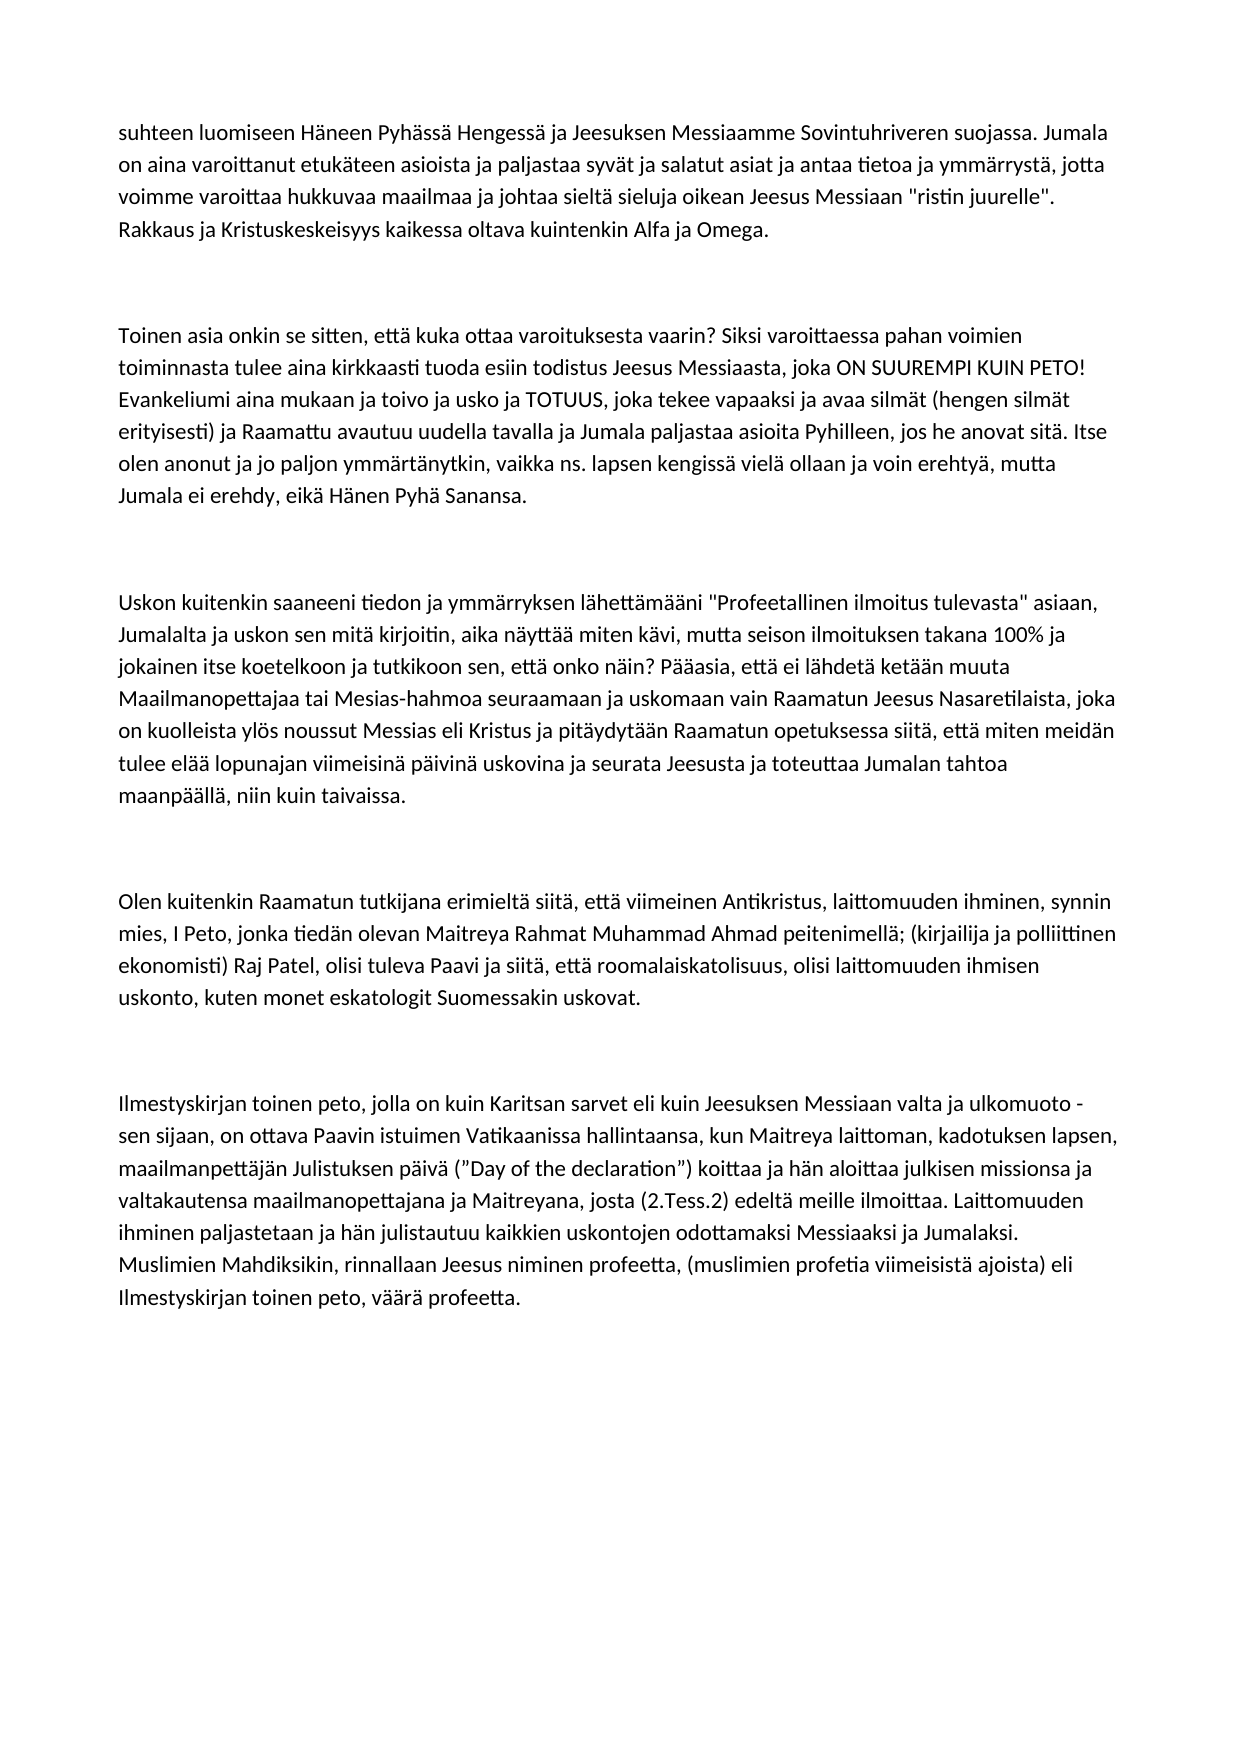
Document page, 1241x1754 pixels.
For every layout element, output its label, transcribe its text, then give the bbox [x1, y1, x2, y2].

text suhteen luomiseen Häneen Pyhässä Hengessä ja Jeesuksen Messiaamme Sovintuhriveren suojassa. Jumala on aina varoittanut etukäteen asioista ja paljastaa syvät ja salatut asiat ja antaa tietoa ja ymmärrystä, jotta voimme varoittaa hukkuvaa maailmaa ja johtaa sieltä sieluja oikean Jeesus Messiaan "ristin juurelle". Rakkaus ja Kristuskeskeisyys kaikessa oltava kuintenkin Alfa ja Omega. [118, 118, 1122, 243]
text Olen kuitenkin Raamatun tutkijana erimieltä siitä, että viimeinen Antikristus, laittomuuden ihminen, synnin mies, I Peto, jonka tiedän olevan Maitreya Rahmat Muhammad Ahmad peitenimellä; (kirjailija ja polliittinen ekonomisti) Raj Patel, olisi tuleva Paavi ja siitä, että roomalaiskatolisuus, olisi laittomuuden ihmisen uskonto, kuten monet eskatologit Suomessakin uskovat. [118, 887, 1122, 1011]
text Toinen asia onkin se sitten, että kuka ottaa varoituksesta vaarin? Siksi varoittaessa pahan voimien toiminnasta tulee aina kirkkaasti tuoda esiin todistus Jeesus Messiaasta, joka ON SUUREMPI KUIN PETO! Evankeliumi aina mukaan ja toivo ja usko ja TOTUUS, joka tekee vapaaksi ja avaa silmät (hengen silmät erityisesti) ja Raamattu avautuu uudella tavalla ja Jumala paljastaa asioita Pyhilleen, jos he anovat sitä. Itse olen anonut ja jo paljon ymmärtänytkin, vaikka ns. lapsen kengissä vielä ollaan ja voin erehtyä, mutta Jumala ei erehdy, eikä Hänen Pyhä Sanansa. [118, 321, 1122, 510]
text Ilmestyskirjan toinen peto, jolla on kuin Karitsan sarvet eli kuin Jeesuksen Messiaan valta ja ulkomuoto - sen sijaan, on ottava Paavin istuimen Vatikaanissa hallintaansa, kun Maitreya laittoman, kadotuksen lapsen, maailmanpettäjän Julistuksen päivä (”Day of the declaration”) koittaa ja hän aloittaa julkisen missionsa ja valtakautensa maailmanopettajana ja Maitreyana, josta (2.Tess.2) edeltä meille ilmoittaa. Laittomuuden ihminen paljastetaan ja hän julistautuu kaikkien uskontojen odottamaksi Messiaaksi ja Jumalaksi. Muslimien Mahdiksikin, rinnallaan Jeesus niminen profeetta, (muslimien profetia viimeisistä ajoista) eli Ilmestyskirjan toinen peto, väärä profeetta. [118, 1089, 1122, 1311]
text Uskon kuitenkin saaneeni tiedon ja ymmärryksen lähettämääni "Profeetallinen ilmoitus tulevasta" asiaan, Jumalalta ja uskon sen mitä kirjoitin, aika näyttää miten kävi, mutta seison ilmoituksen takana 100% ja jokainen itse koetelkoon ja tutkikoon sen, että onko näin? Pääasia, että ei lähdetä ketään muuta Maailmanopettajaa tai Mesias-hahmoa seuraamaan ja uskomaan vain Raamatun Jeesus Nasaretilaista, joka on kuolleista ylös noussut Messias eli Kristus ja pitäydytään Raamatun opetuksessa siitä, että miten meidän tulee elää lopunajan viimeisinä päivinä uskovina ja seurata Jeesusta ja toteuttaa Jumalan tahtoa maanpäällä, niin kuin taivaissa. [118, 588, 1122, 809]
